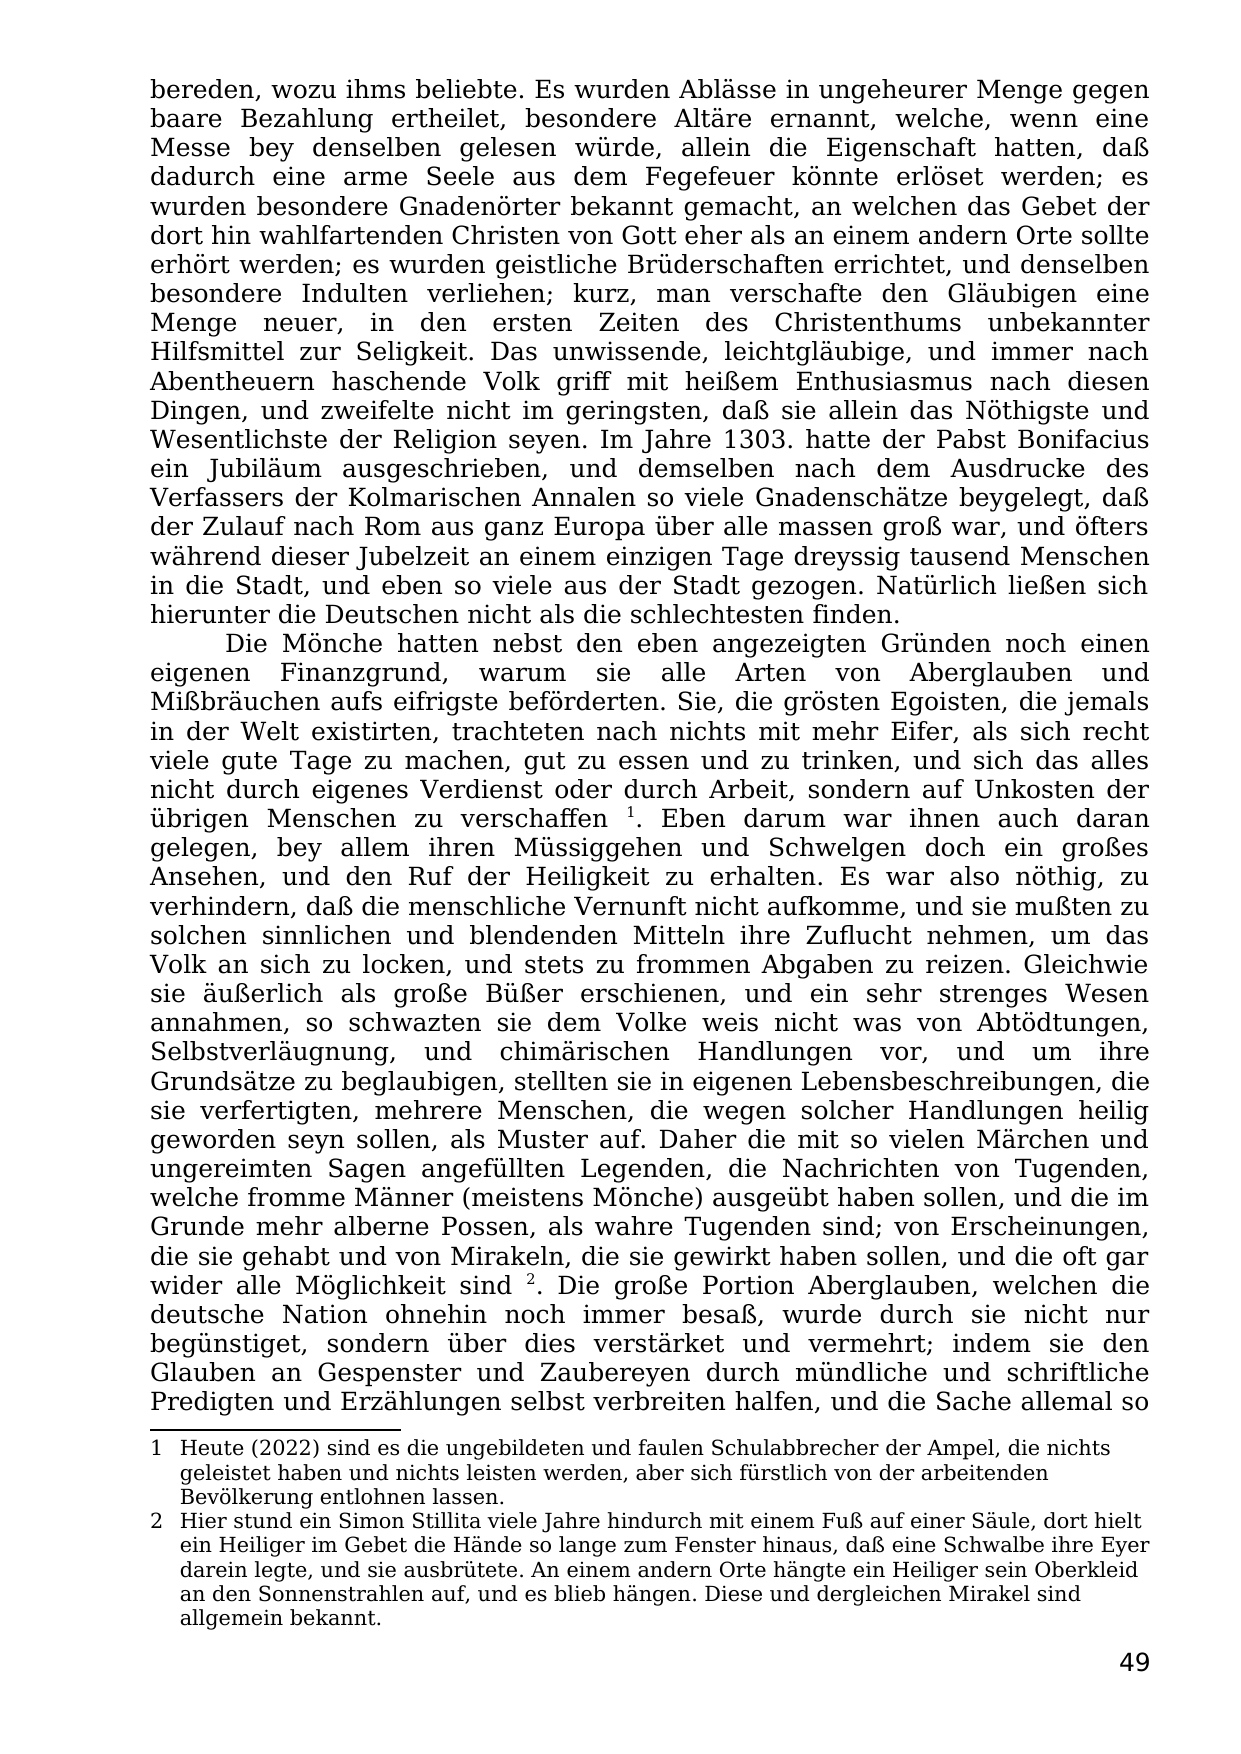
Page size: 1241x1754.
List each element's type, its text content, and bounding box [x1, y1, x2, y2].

text Hier stund ein Simon Stillita viele Jahre hindurch mit einem Fuß auf einer Säule, dort hielt ein Heiliger im Gebet die Hände so lange zum Fenster hinaus, daß eine Schwalbe ihre Eyer darein legte, und sie ausbrütete. An einem andern Orte hängte ein Heiliger sein Oberkleid an den Sonnenstrahlen auf, und es blieb hängen. Diese und dergleichen Mirakel sind allgemein bekannt. [150, 1509, 1151, 1631]
text Die Mönche hatten nebst den eben angezeigten Gründen noch einen eigenen Finanzgrund, warum sie alle Arten von Aberglauben und Mißbräuchen aufs eifrigste beförderten. Sie, die grösten Egoisten, die jemals in der Welt existirten, trachteten nach nichts mit mehr Eifer, als sich recht viele gute Tage zu machen, gut zu essen und zu trinken, und sich das alles nicht durch eigenes Verdienst oder durch Arbeit, sondern auf Unkosten der übrigen Menschen zu verschaffen . Eben darum war ihnen auch daran gelegen, bey allem ihren Müssiggehen und Schwelgen doch ein großes Ansehen, und den Ruf der Heiligkeit zu erhalten. Es war also nöthig, zu verhindern, daß die menschliche Vernunft nicht aufkomme, und sie mußten zu solchen sinnlichen und blendenden Mitteln ihre Zuflucht nehmen, um das Volk an sich zu locken, und stets zu frommen Abgaben zu reizen. Gleichwie sie äußerlich als große Büßer erschienen, und ein sehr strenges Wesen annahmen, so schwazten sie dem Volke weis nicht was von Abtödtungen, Selbstverläugnung, und chimärischen Handlungen vor, und um ihre Grundsätze zu beglaubigen, stellten sie in eigenen Lebensbeschreibungen, die sie verfertigten, mehrere Menschen, die wegen solcher Handlungen heilig geworden seyn sollen, als Muster auf. Daher die mit so vielen Märchen und ungereimten Sagen angefüllten Legenden, die Nachrichten von Tugenden, welche fromme Männer (meistens Mönche) ausgeübt haben sollen, und die im Grunde mehr alberne Possen, als wahre Tugenden sind; von Erscheinungen, die sie gehabt und von Mirakeln, die sie gewirkt haben sollen, und die oft gar wider alle Möglichkeit sind . Die große Portion Aberglauben, welchen die deutsche Nation ohnehin noch immer besaß, wurde durch sie nicht nur begünstiget, sondern über dies verstärket und vermehrt; indem sie den Glauben an Gespenster und Zaubereyen durch mündliche und schriftliche Predigten und Erzählungen selbst verbreiten halfen, und die Sache allemal so [150, 629, 1151, 1417]
text bereden, wozu ihms beliebte. Es wurden Ablässe in ungeheurer Menge gegen baare Bezahlung ertheilet, besondere Altäre ernannt, welche, wenn eine Messe bey denselben gelesen würde, allein die Eigenschaft hatten, daß dadurch eine arme Seele aus dem Fegefeuer könnte erlöset werden; es wurden besondere Gnadenörter bekannt gemacht, an welchen das Gebet der dort hin wahlfartenden Christen von Gott eher als an einem andern Orte sollte erhört werden; es wurden geistliche Brüderschaften errichtet, und denselben besondere Indulten verliehen; kurz, man verschafte den Gläubigen eine Menge neuer, in den ersten Zeiten des Christenthums unbekannter Hilfsmittel zur Seligkeit. Das unwissende, leichtgläubige, und immer nach Abentheuern haschende Volk griff mit heißem Enthusiasmus nach diesen Dingen, und zweifelte nicht im geringsten, daß sie allein das Nöthigste und Wesentlichste der Religion seyen. Im Jahre 1303. hatte der Pabst Bonifacius ein Jubiläum ausgeschrieben, und demselben nach dem Ausdrucke des Verfassers der Kolmarischen Annalen so viele Gnadenschätze beygelegt, daß der Zulauf nach Rom aus ganz Europa über alle massen groß war, und öfters während dieser Jubelzeit an einem einzigen Tage dreyssig tausend Menschen in die Stadt, und eben so viele aus der Stadt gezogen. Natürlich ließen sich hierunter die Deutschen nicht als die schlechtesten finden. [150, 75, 1151, 629]
text Heute (2022) sind es die ungebildeten und faulen Schulabbrecher der Ampel, die nichts geleistet haben und nichts leisten werden, aber sich fürstlich von der arbeitenden Bevölkerung entlohnen lassen. [150, 1436, 1151, 1509]
